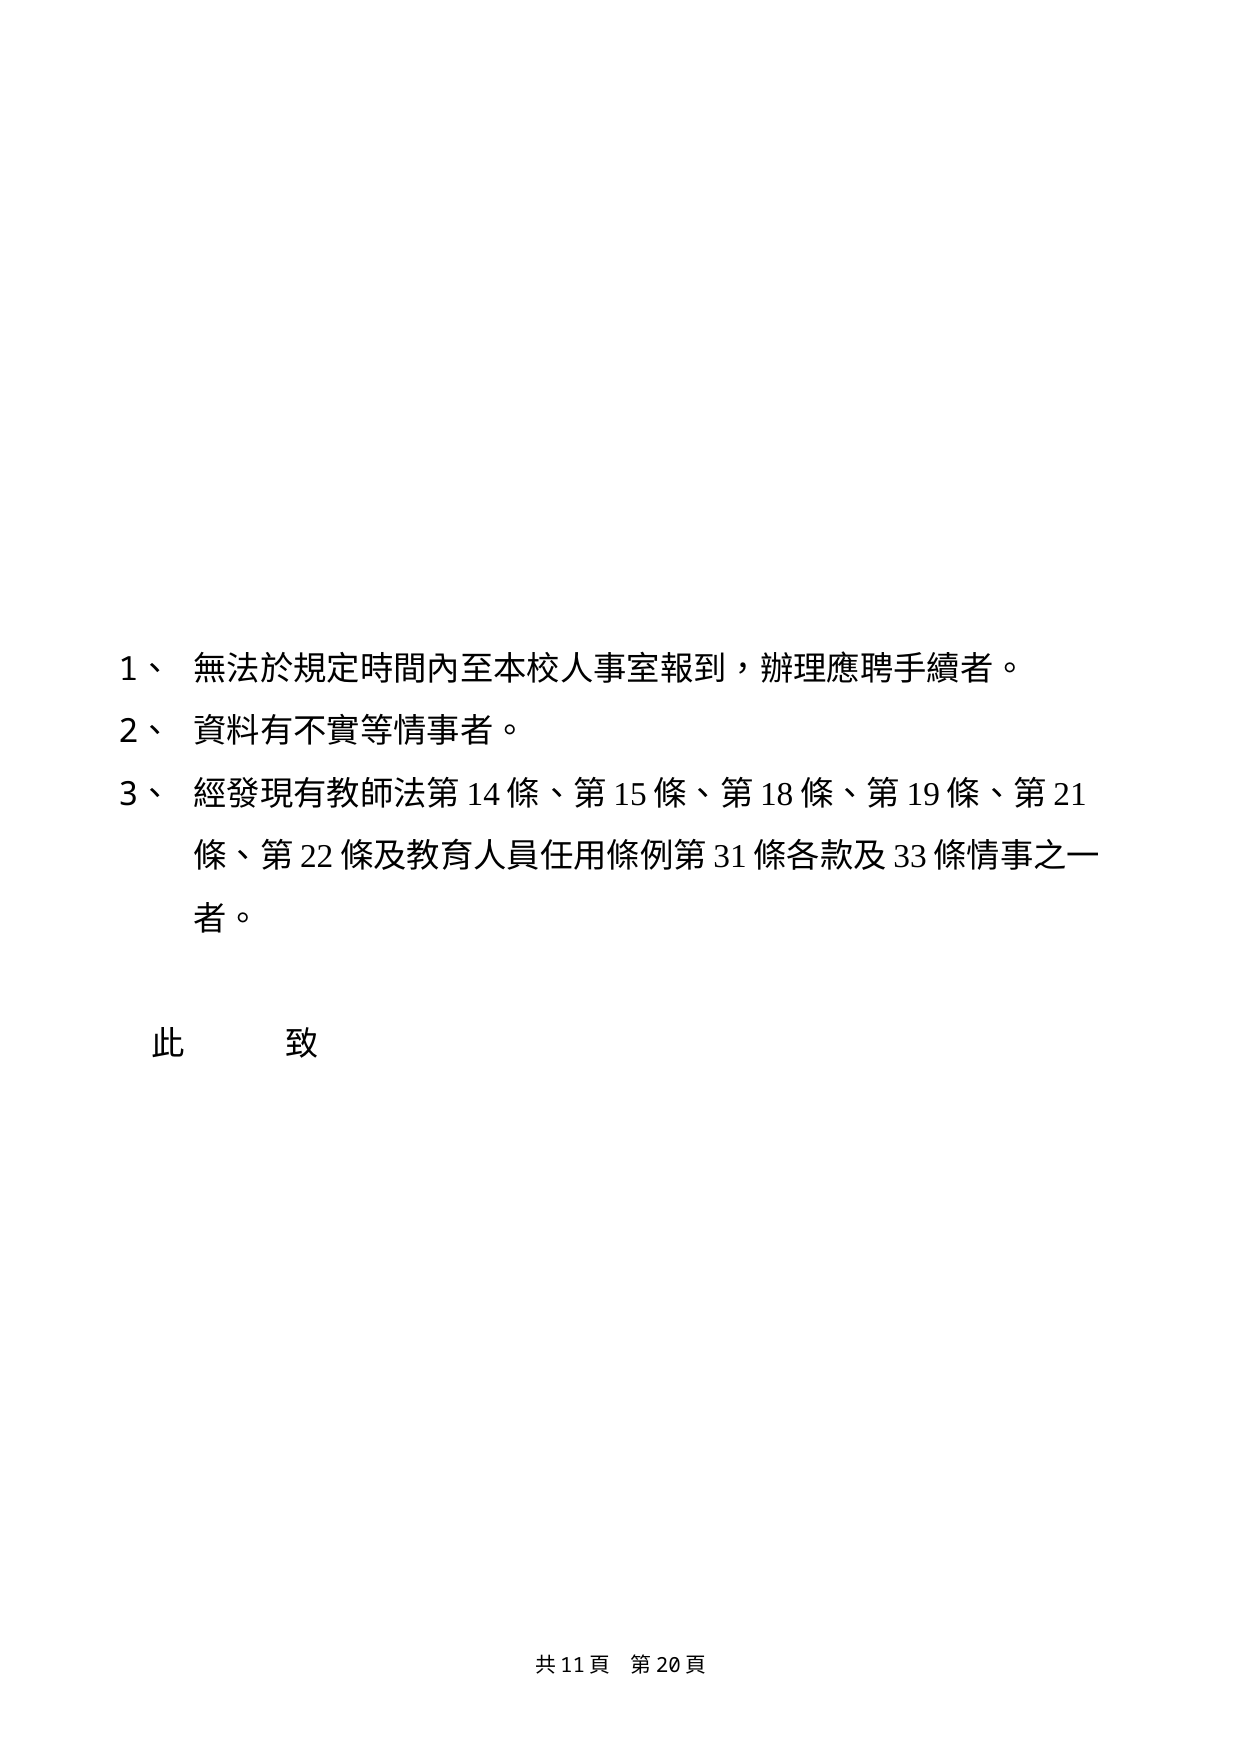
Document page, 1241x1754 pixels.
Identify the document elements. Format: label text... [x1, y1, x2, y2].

list 經發現有教師法第14條、第15條、第18條、第19條、第21條、第22條及教育人員任用條例第31條各款及33條情事之一者。 [118, 749, 1122, 936]
list 無法於規定時間內至本校人事室報到，辦理應聘手續者。 [118, 624, 1122, 686]
list 資料有不實等情事者。 [118, 686, 1122, 749]
text 此 致 [118, 999, 1122, 1061]
